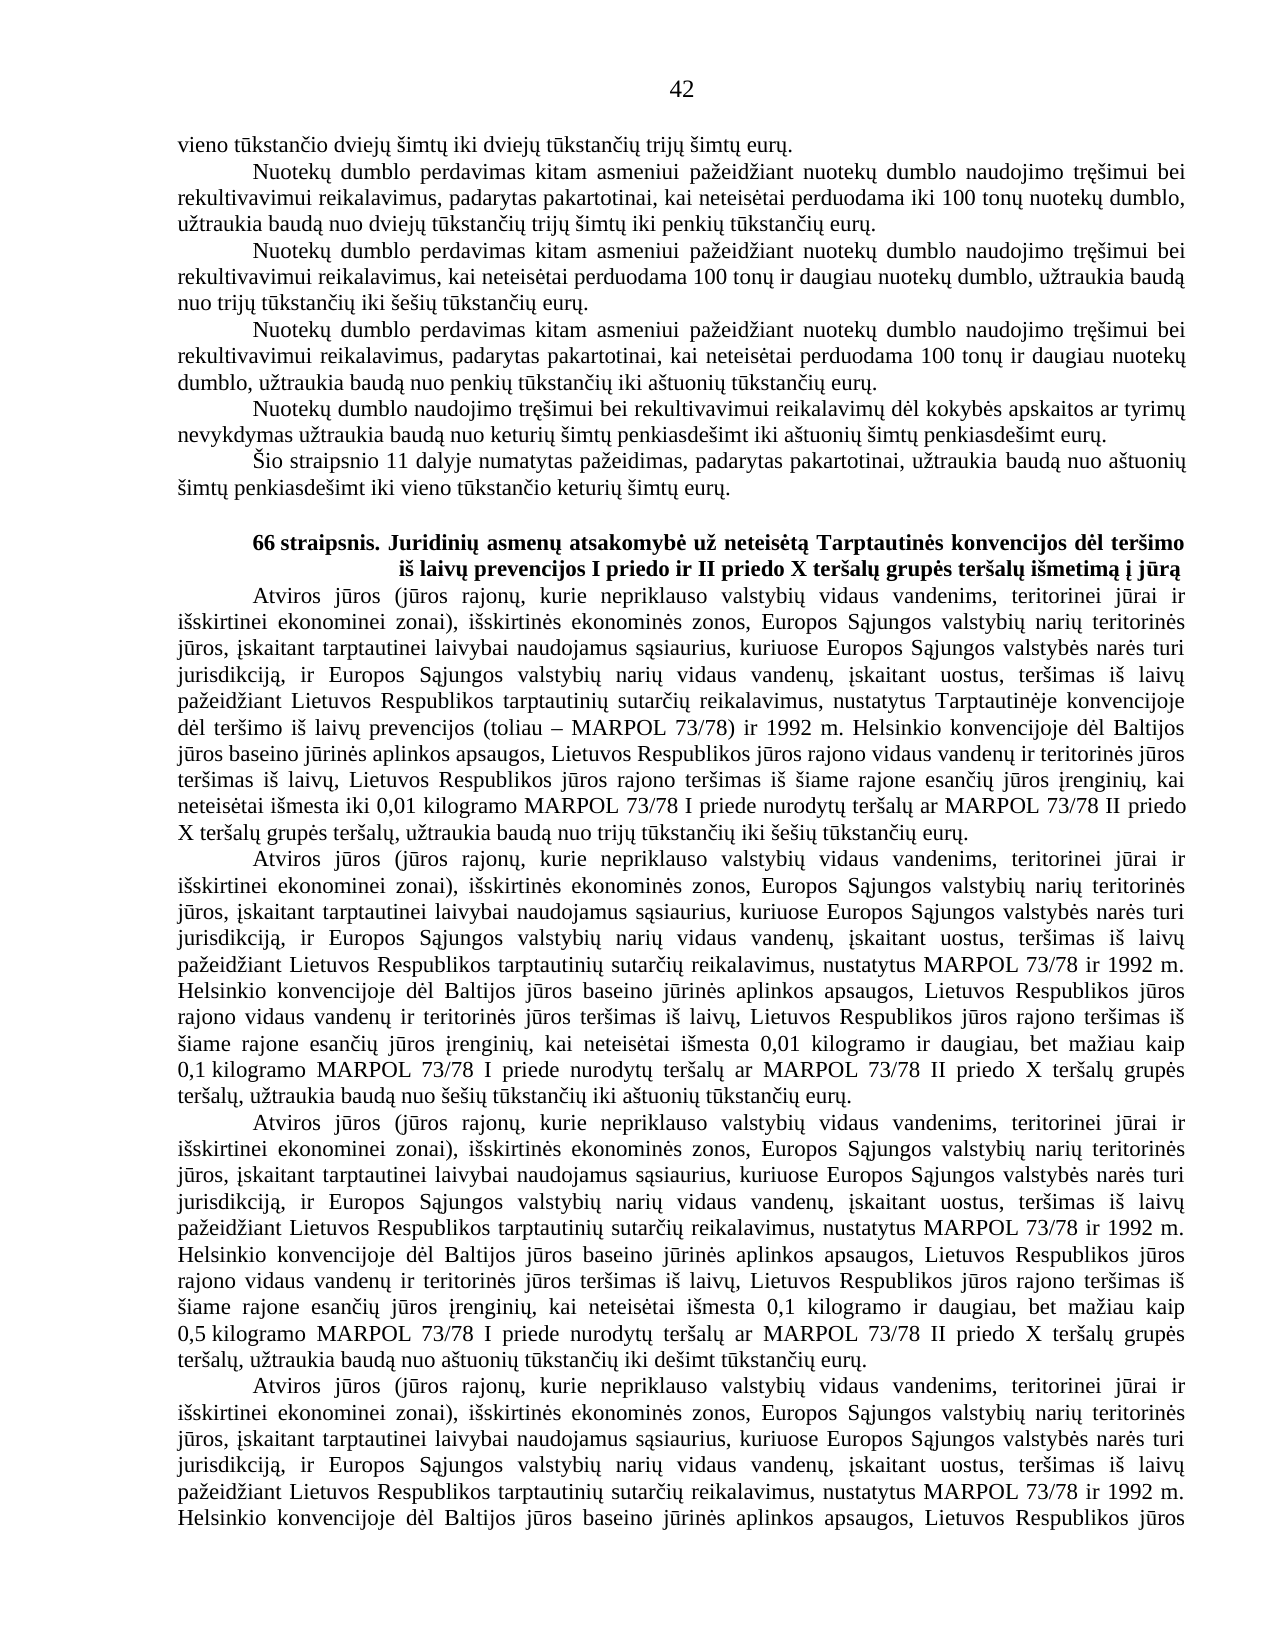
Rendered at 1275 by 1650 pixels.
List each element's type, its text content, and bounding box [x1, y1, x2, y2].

text Nuotekų dumblo perdavimas kitam asmeniui pažeidžiant nuotekų dumblo naudojimo tręšimui bei rekultivavimui reikalavimus, padarytas pakartotinai, kai neteisėtai perduodama iki 100 tonų nuotekų dumblo, užtraukia baudą nuo dviejų tūkstančių trijų šimtų iki penkių tūkstančių eurų. [177, 158, 1186, 237]
text Nuotekų dumblo perdavimas kitam asmeniui pažeidžiant nuotekų dumblo naudojimo tręšimui bei rekultivavimui reikalavimus, padarytas pakartotinai, kai neteisėtai perduodama 100 tonų ir daugiau nuotekų dumblo, užtraukia baudą nuo penkių tūkstančių iki aštuonių tūkstančių eurų. [177, 316, 1186, 395]
text Atviros jūros (jūros rajonų, kurie nepriklauso valstybių vidaus vandenims, teritorinei jūrai ir išskirtinei ekonominei zonai), išskirtinės ekonominės zonos, Europos Sąjungos valstybių narių teritorinės jūros, įskaitant tarptautinei laivybai naudojamus sąsiaurius, kuriuose Europos Sąjungos valstybės narės turi jurisdikciją, ir Europos Sąjungos valstybių narių vidaus vandenų, įskaitant uostus, teršimas iš laivų pažeidžiant Lietuvos Respublikos tarptautinių sutarčių reikalavimus, nustatytus MARPOL 73/78 ir 1992 m. Helsinkio konvencijoje dėl Baltijos jūros baseino jūrinės aplinkos apsaugos, Lietuvos Respublikos jūros rajono vidaus vandenų ir teritorinės jūros teršimas iš laivų, Lietuvos Respublikos jūros rajono teršimas iš šiame rajone esančių jūros įrenginių, kai neteisėtai išmesta 0,01 kilogramo ir daugiau, bet mažiau kaip 0,1 kilogramo MARPOL 73/78 I priede nurodytų teršalų ar MARPOL 73/78 II priedo X teršalų grupės teršalų, užtraukia baudą nuo šešių tūkstančių iki aštuonių tūkstančių eurų. [177, 845, 1186, 1109]
text Nuotekų dumblo perdavimas kitam asmeniui pažeidžiant nuotekų dumblo naudojimo tręšimui bei rekultivavimui reikalavimus, kai neteisėtai perduodama 100 tonų ir daugiau nuotekų dumblo, užtraukia baudą nuo trijų tūkstančių iki šešių tūkstančių eurų. [177, 237, 1186, 316]
text Nuotekų dumblo naudojimo tręšimui bei rekultivavimui reikalavimų dėl kokybės apskaitos ar tyrimų nevykdymas užtraukia baudą nuo keturių šimtų penkiasdešimt iki aštuonių šimtų penkiasdešimt eurų. [177, 395, 1186, 448]
text Atviros jūros (jūros rajonų, kurie nepriklauso valstybių vidaus vandenims, teritorinei jūrai ir išskirtinei ekonominei zonai), išskirtinės ekonominės zonos, Europos Sąjungos valstybių narių teritorinės jūros, įskaitant tarptautinei laivybai naudojamus sąsiaurius, kuriuose Europos Sąjungos valstybės narės turi jurisdikciją, ir Europos Sąjungos valstybių narių vidaus vandenų, įskaitant uostus, teršimas iš laivų pažeidžiant Lietuvos Respublikos tarptautinių sutarčių reikalavimus, nustatytus MARPOL 73/78 ir 1992 m. Helsinkio konvencijoje dėl Baltijos jūros baseino jūrinės aplinkos apsaugos, Lietuvos Respublikos jūros rajono vidaus vandenų ir teritorinės jūros teršimas iš laivų, Lietuvos Respublikos jūros rajono teršimas iš šiame rajone esančių jūros įrenginių, kai neteisėtai išmesta 0,1 kilogramo ir daugiau, bet mažiau kaip 0,5 kilogramo MARPOL 73/78 I priede nurodytų teršalų ar MARPOL 73/78 II priedo X teršalų grupės teršalų, užtraukia baudą nuo aštuonių tūkstančių iki dešimt tūkstančių eurų. [177, 1109, 1186, 1372]
text 66 straipsnis. Juridinių asmenų atsakomybė už neteisėtą Tarptautinės konvencijos dėl teršimo iš laivų prevencijos I priedo ir II priedo X teršalų grupės teršalų išmetimą į jūrą [252, 529, 1186, 582]
text Atviros jūros (jūros rajonų, kurie nepriklauso valstybių vidaus vandenims, teritorinei jūrai ir išskirtinei ekonominei zonai), išskirtinės ekonominės zonos, Europos Sąjungos valstybių narių teritorinės jūros, įskaitant tarptautinei laivybai naudojamus sąsiaurius, kuriuose Europos Sąjungos valstybės narės turi jurisdikciją, ir Europos Sąjungos valstybių narių vidaus vandenų, įskaitant uostus, teršimas iš laivų pažeidžiant Lietuvos Respublikos tarptautinių sutarčių reikalavimus, nustatytus Tarptautinėje konvencijoje dėl teršimo iš laivų prevencijos (toliau – MARPOL 73/78) ir 1992 m. Helsinkio konvencijoje dėl Baltijos jūros baseino jūrinės aplinkos apsaugos, Lietuvos Respublikos jūros rajono vidaus vandenų ir teritorinės jūros teršimas iš laivų, Lietuvos Respublikos jūros rajono teršimas iš šiame rajone esančių jūros įrenginių, kai neteisėtai išmesta iki 0,01 kilogramo MARPOL 73/78 I priede nurodytų teršalų ar MARPOL 73/78 II priedo X teršalų grupės teršalų, užtraukia baudą nuo trijų tūkstančių iki šešių tūkstančių eurų. [177, 582, 1186, 845]
text Atviros jūros (jūros rajonų, kurie nepriklauso valstybių vidaus vandenims, teritorinei jūrai ir išskirtinei ekonominei zonai), išskirtinės ekonominės zonos, Europos Sąjungos valstybių narių teritorinės jūros, įskaitant tarptautinei laivybai naudojamus sąsiaurius, kuriuose Europos Sąjungos valstybės narės turi jurisdikciją, ir Europos Sąjungos valstybių narių vidaus vandenų, įskaitant uostus, teršimas iš laivų pažeidžiant Lietuvos Respublikos tarptautinių sutarčių reikalavimus, nustatytus MARPOL 73/78 ir 1992 m. Helsinkio konvencijoje dėl Baltijos jūros baseino jūrinės aplinkos apsaugos, Lietuvos Respublikos jūros [177, 1372, 1186, 1531]
text vieno tūkstančio dviejų šimtų iki dviejų tūkstančių trijų šimtų eurų. [177, 131, 1186, 158]
text Šio straipsnio 11 dalyje numatytas pažeidimas, padarytas pakartotinai, užtraukia baudą nuo aštuonių šimtų penkiasdešimt iki vieno tūkstančio keturių šimtų eurų. [177, 448, 1186, 500]
